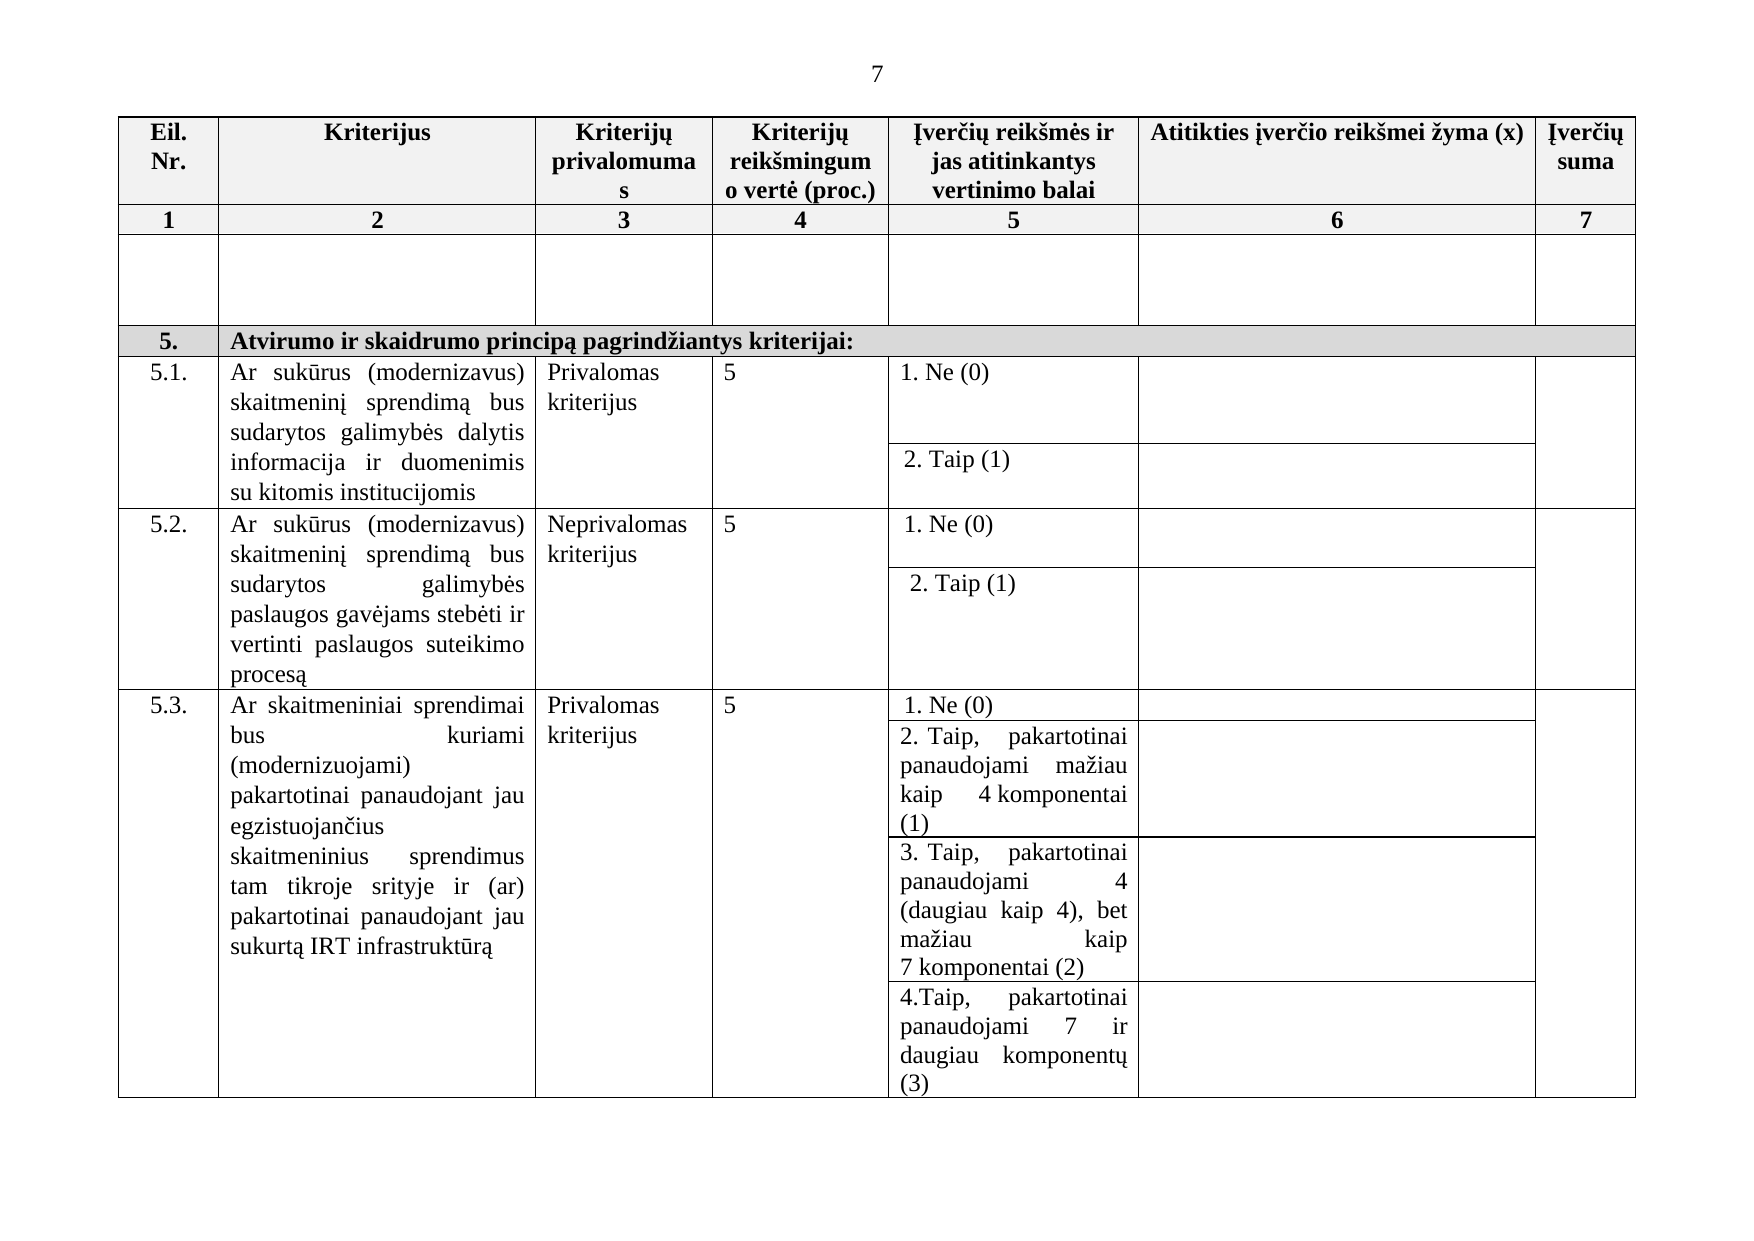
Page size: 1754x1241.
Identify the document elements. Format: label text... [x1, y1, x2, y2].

table_cell 5 [889, 205, 1138, 233]
table_cell [1139, 721, 1535, 836]
table_cell Ar skaitmeniniai sprendimai bus kuriami (modernizuojami) pakartotinai panaudojant jau egzistuojančius skaitmeninius sprendimus tam tikroje srityje ir (ar) pakartotinai panaudojant jau sukurtą IRT infrastruktūrą [219, 690, 535, 1097]
table_cell Ar sukūrus (modernizavus) skaitmeninį sprendimą bus sudarytos galimybės paslaugos gavėjams stebėti ir vertinti paslaugos suteikimo procesą [219, 509, 535, 689]
table_header Atitikties įverčio reikšmei žyma (x) [1139, 118, 1535, 204]
table_cell 1. Ne (0) [889, 357, 1138, 443]
table_cell 4 [713, 205, 888, 233]
table_header Kriterijus [219, 118, 535, 204]
table_cell [1139, 235, 1535, 325]
table_cell 5.3. [119, 690, 218, 1097]
table_header Kriterijų reikšmingumo vertė (proc.) [713, 118, 888, 204]
table_cell 2. Taip, pakartotinai panaudojami mažiau kaip 4 komponentai (1) [889, 721, 1138, 836]
table_cell Neprivalomas kriterijus [536, 509, 712, 689]
table_cell [1139, 982, 1535, 1097]
table_cell 5 [713, 509, 888, 689]
table_cell 2 [219, 205, 535, 233]
table_cell 1. Ne (0) [889, 690, 1138, 720]
table_cell 7 [1536, 205, 1635, 233]
table_cell 1. Ne (0) [889, 509, 1138, 567]
table_cell 1 [119, 205, 218, 233]
table_cell [713, 235, 888, 325]
table_cell 2. Taip (1) [889, 444, 1138, 508]
table_cell 4.Taip, pakartotinai panaudojami 7 ir daugiau komponentų (3) [889, 982, 1138, 1097]
table_cell Ar sukūrus (modernizavus) skaitmeninį sprendimą bus sudarytos galimybės dalytis informacija ir duomenimis su kitomis institucijomis [219, 357, 535, 508]
table_cell 2. Taip (1) [889, 568, 1138, 689]
table_cell [889, 235, 1138, 325]
table_cell [219, 235, 535, 325]
table_cell 3 [536, 205, 712, 233]
table_cell [1139, 690, 1535, 720]
table_header Eil. Nr. [119, 118, 218, 204]
table_header Įverčių reikšmės ir jas atitinkantys vertinimo balai [889, 118, 1138, 204]
table_cell [1536, 235, 1635, 325]
table_cell [536, 235, 712, 325]
table_cell [1139, 509, 1535, 567]
table_cell [1139, 568, 1535, 689]
table_cell Atvirumo ir skaidrumo principą pagrindžiantys kriterijai: [219, 326, 1635, 356]
table_cell [1536, 690, 1635, 1097]
table_cell [1139, 444, 1535, 508]
table_cell [1139, 357, 1535, 443]
table_cell Privalomas kriterijus [536, 690, 712, 1097]
table_cell 5.1. [119, 357, 218, 508]
table_cell [1536, 357, 1635, 508]
table_cell Privalomas kriterijus [536, 357, 712, 508]
table_cell 6 [1139, 205, 1535, 233]
table_cell 5. [119, 326, 218, 356]
table_header Kriterijų privalomumas [536, 118, 712, 204]
table_cell 5 [713, 690, 888, 1097]
table_cell 3. Taip, pakartotinai panaudojami 4 (daugiau kaip 4), bet mažiau kaip 7 komponentai (2) [889, 838, 1138, 981]
table_cell [119, 235, 218, 325]
table_cell [1139, 838, 1535, 981]
table_cell [1536, 509, 1635, 689]
table_cell 5.2. [119, 509, 218, 689]
table_header Įverčių suma [1536, 118, 1635, 204]
table_cell 5 [713, 357, 888, 508]
